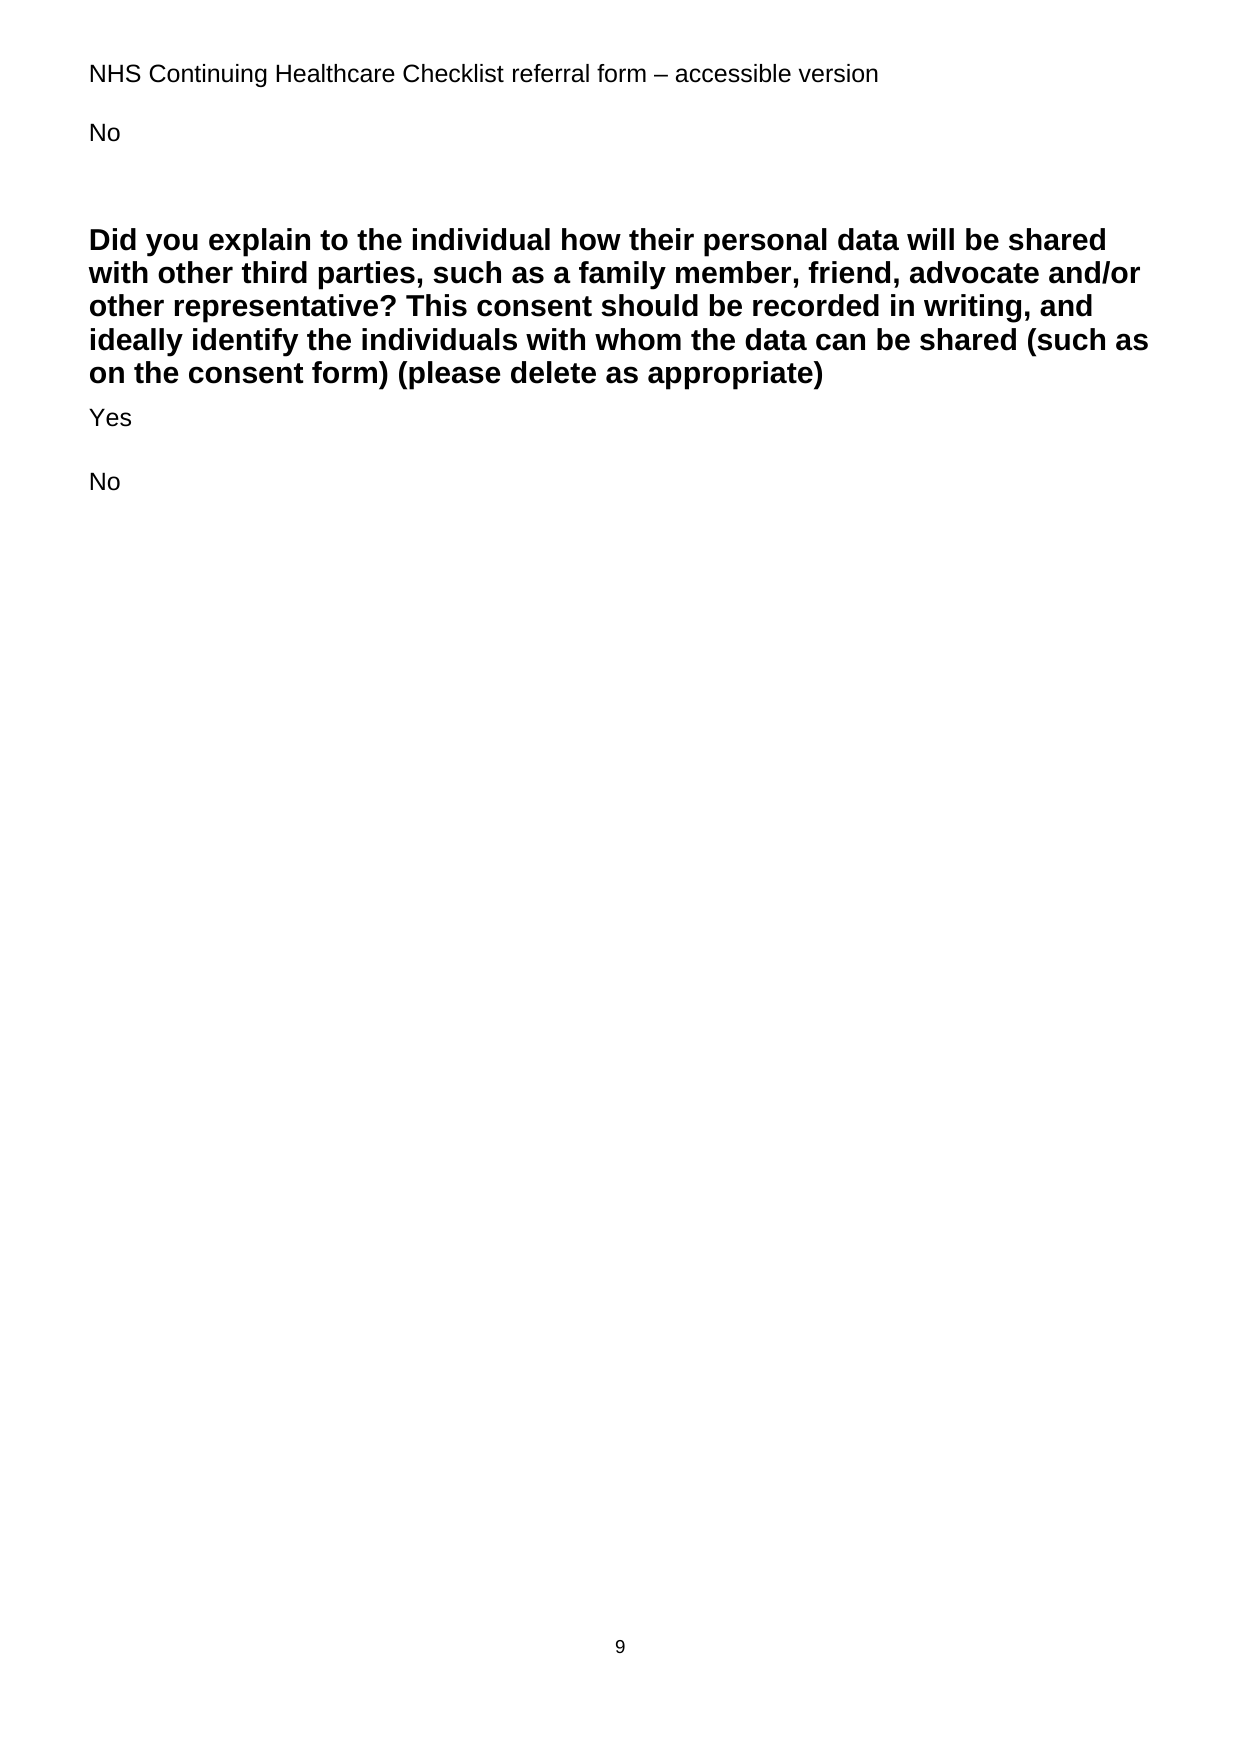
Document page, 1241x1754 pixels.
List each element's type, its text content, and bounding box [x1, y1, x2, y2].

text No [89, 118, 1152, 147]
text No [89, 467, 1152, 495]
text Yes [89, 403, 1152, 431]
subtitle Did you explain to the individual how their personal data will be shared with other third parties, such as a family member, friend, advocate and/or other representative? This consent should be recorded in writing, and ideally identify the individuals with whom the data can be shared (such as on the consent form) (please delete as appropriate) [89, 223, 1152, 390]
